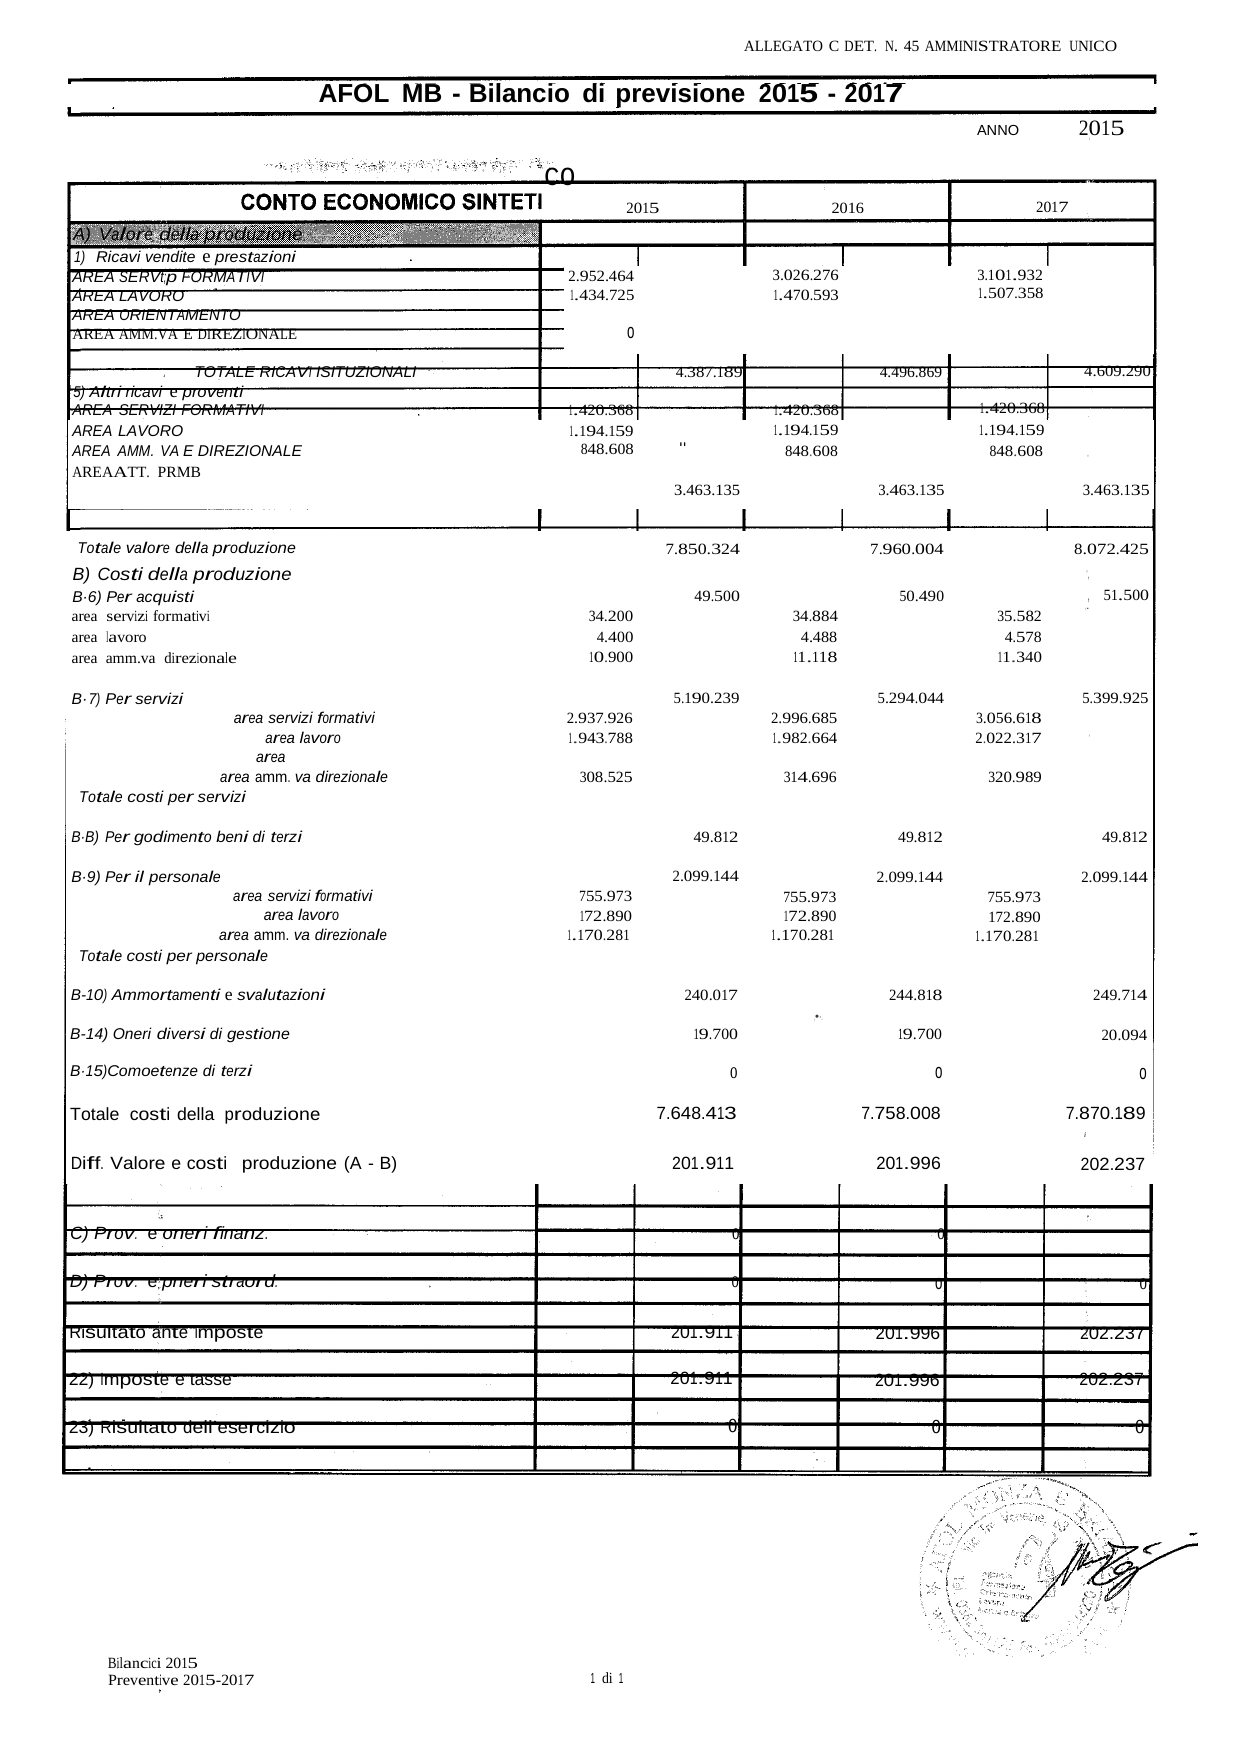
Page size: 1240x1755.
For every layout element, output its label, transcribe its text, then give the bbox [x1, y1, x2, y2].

table_cell [755, 947, 849, 975]
table_cell 1.982.664 [755, 728, 849, 768]
table_cell [849, 648, 959, 679]
table_cell 11.118 [755, 648, 849, 679]
table_cell [645, 768, 755, 788]
table_cell 7.870.189 [1054, 1094, 1153, 1127]
table_cell [482, 788, 645, 818]
table_cell 19.700 [849, 1024, 959, 1051]
table_header 3.026.276 [757, 266, 858, 286]
table_cell 34.200 [482, 607, 645, 627]
table_cell 3.463.135 [858, 482, 967, 509]
table_cell 2.099.144 [849, 857, 959, 907]
table_cell 1.170.281 [960, 927, 1054, 947]
table_cell 50.490 [849, 586, 959, 607]
table_cell [755, 586, 849, 607]
table_cell 848.608 [763, 441, 858, 482]
table_cell AREA AMM. VA E DIREZIONALE AREAATT. PRMB [68, 441, 434, 482]
table_cell 2.022.317 [960, 728, 1054, 768]
table_cell [849, 627, 959, 648]
table_cell 848.608 [967, 441, 1063, 482]
table_cell [482, 1024, 645, 1051]
table_cell [960, 586, 1054, 607]
table_cell [482, 947, 645, 975]
text 2015 2016 2017 [1159, 198, 1208, 217]
table_cell 20.094 [1054, 1024, 1153, 1051]
table_cell [482, 975, 645, 1007]
table_cell 4.578 [960, 627, 1054, 648]
table_cell [763, 482, 858, 509]
table_cell 7.758.008 [849, 1094, 959, 1127]
text 5) Altri ricavi e proventi ', [1159, 381, 1208, 402]
table_cell 172.890 [960, 907, 1054, 927]
table_cell 202.237 [1054, 1146, 1153, 1184]
text Risultato ante imposte 201.911 201.996 202.237 [1159, 1322, 1208, 1343]
table_cell [1054, 947, 1153, 975]
table_cell [755, 975, 849, 1007]
table_cell [960, 1128, 1054, 1146]
table_cell 35.582 [960, 607, 1054, 627]
table_cell [482, 818, 645, 857]
table_cell [645, 907, 755, 927]
table_cell [482, 1051, 645, 1094]
table_cell [1054, 1008, 1153, 1024]
table_cell [849, 728, 959, 768]
table_cell 172.890 [482, 907, 645, 927]
table_cell ' [1063, 441, 1154, 482]
table_cell [849, 788, 959, 818]
table_cell [755, 1128, 849, 1146]
table_cell B·15)Comoetenze di terzi [66, 1051, 482, 1094]
table_cell , 51.500 [1054, 586, 1153, 607]
table_cell [1054, 627, 1153, 648]
table_header 1.194.159 [434, 420, 654, 441]
text Preventive 2015-2017 1 di 1 [256, 1672, 1208, 1688]
table_cell [859, 286, 961, 354]
table_cell 5.294.044 [849, 679, 959, 728]
text . [54, 1395, 59, 1405]
table_header 7.850.324 [645, 531, 755, 586]
table_cell [849, 607, 959, 627]
table_cell [66, 1128, 482, 1146]
text CO [548, 164, 1208, 194]
table_cell 314.696 [755, 768, 849, 788]
table_header AREA LAVORO [68, 420, 434, 441]
table_cell [849, 927, 959, 947]
table_cell 2.099.144 [1054, 857, 1153, 907]
table_cell Diff. Valore e costi produzione (A - B) [66, 1146, 482, 1184]
table_header [654, 266, 757, 286]
table_cell o [1054, 1051, 1153, 1094]
table_header [1063, 266, 1154, 286]
table_cell 19.700 [645, 1024, 755, 1051]
table_cell [645, 627, 755, 648]
table_cell [755, 1094, 849, 1127]
table_cell 201.911 [645, 1146, 755, 1184]
table_cell [645, 1128, 755, 1146]
table_cell [434, 482, 654, 509]
table_cell 2.099.144 [645, 857, 755, 907]
table_cell o [645, 1051, 755, 1094]
table_cell [1054, 927, 1153, 947]
table_cell B-10) Ammortamenti e svalutazioni [66, 975, 482, 1007]
table_cell [482, 1094, 645, 1127]
table_cell 11.340 [960, 648, 1054, 679]
table_cell [960, 788, 1054, 818]
table_cell [66, 1008, 482, 1024]
table_cell Totale costi della produzione [66, 1094, 482, 1127]
table_cell 49.812 [1054, 818, 1153, 857]
text ALLEGATO C DET. N. 45 AMMINISTRATORE UNICO [744, 37, 1208, 55]
table_cell area amm.va direzionale [66, 648, 482, 679]
table_cell [645, 927, 755, 947]
table_cell [645, 607, 755, 627]
table_cell 3.463.135 [654, 482, 763, 509]
table_cell area lavoro [66, 907, 482, 927]
table_cell Totale costi per servizi [66, 788, 482, 818]
table_cell 1.170.281 [755, 927, 849, 947]
table_cell [960, 1146, 1054, 1184]
table_cell 7.648.413 [645, 1094, 755, 1127]
table_header [859, 266, 961, 286]
table_cell area lavoro [66, 627, 482, 648]
text .. [54, 1356, 59, 1364]
table_cell [960, 1094, 1054, 1127]
table_cell 49.812 [645, 818, 755, 857]
table_cell [1054, 768, 1153, 788]
table_header [960, 531, 1054, 586]
table_cell [849, 1008, 959, 1024]
table_cell [755, 1146, 849, 1184]
table_cell 1.434.725 o [564, 286, 654, 354]
table_cell [654, 441, 763, 482]
table_cell area servizi formativi [66, 607, 482, 627]
table_cell B·9) Per il personale area servizi formativi [66, 857, 482, 907]
text ANNO 2015 [54, 116, 975, 139]
table_cell [967, 482, 1063, 509]
table_cell [654, 286, 757, 354]
table_cell 3.056.618 [960, 679, 1054, 728]
text AFOL MB - Bilancio di previsione 2015 - 2017 [906, 78, 1208, 107]
table_cell 240.017 [645, 975, 755, 1007]
table_cell 1.470.593 [757, 286, 858, 354]
table_header 3.101.932 [961, 266, 1063, 286]
table_cell 4.488 [755, 627, 849, 648]
table_cell [849, 1128, 959, 1146]
table_cell [645, 648, 755, 679]
table_cell [482, 586, 645, 607]
table_cell 1.943.788 [482, 728, 645, 768]
table_cell 5.399.925 [1054, 679, 1153, 728]
table_cell [1063, 286, 1154, 354]
table_cell 10.900 [482, 648, 645, 679]
text D) Prov. e pneri straord. o o : o [1159, 1266, 1208, 1297]
table_cell 755.973 [755, 857, 849, 907]
table_cell [755, 1051, 849, 1094]
text 22) Imposte e tasse 201.911 201.996 202.237 [1159, 1368, 1208, 1391]
table_cell 3.463.135 [1063, 482, 1154, 509]
table_cell 2.937.926 [482, 679, 645, 728]
table_cell [960, 818, 1054, 857]
table_cell 49.500 [645, 586, 755, 607]
table_cell 2.996.685 [755, 679, 849, 728]
table_cell ,•·. [755, 1008, 849, 1024]
table_cell 49.812 [849, 818, 959, 857]
table_cell o [849, 1051, 959, 1094]
table_header [755, 531, 849, 586]
table_cell [68, 482, 434, 509]
table_cell [645, 947, 755, 975]
table_cell [858, 441, 967, 482]
table_cell 308.525 [482, 768, 645, 788]
table_cell 172.890 [755, 907, 849, 927]
table_header 8.072.425 ', [1054, 531, 1153, 586]
table_cell [1054, 788, 1153, 818]
table_cell 1.507.358 [961, 286, 1063, 354]
table_cell [645, 788, 755, 818]
table_cell [1054, 648, 1153, 679]
table_cell B·7) Per servizi area servizi formativi [66, 679, 482, 728]
table_cell [960, 975, 1054, 1007]
table_cell 4.400 [482, 627, 645, 648]
table_cell [849, 947, 959, 975]
table_cell [482, 1128, 645, 1146]
table_cell 1.170.281 [482, 927, 645, 947]
table_cell [960, 1024, 1054, 1051]
table_cell i [1054, 1128, 1153, 1146]
table_cell [960, 1051, 1054, 1094]
table_cell [645, 1008, 755, 1024]
table_cell 755.973 [482, 857, 645, 907]
table_cell [1054, 607, 1153, 627]
table_cell [755, 818, 849, 857]
table_cell Totale costi per personale [66, 947, 482, 975]
table_cell [960, 947, 1054, 975]
table_cell 848.608 [434, 441, 654, 482]
table_header 1.194.159 1.194.159 [654, 420, 1154, 441]
table_cell 244.818 [849, 975, 959, 1007]
table_cell [755, 788, 849, 818]
table_cell [960, 1008, 1054, 1024]
table_cell B·6) Per acquisti [66, 586, 482, 607]
table_cell area amm. va direzionale [66, 768, 482, 788]
text 23) Risultato dell'esercizio o o o [1159, 1406, 1208, 1440]
table_cell [645, 728, 755, 768]
table_cell [755, 1024, 849, 1051]
table_cell 5.190.239 [645, 679, 755, 728]
table_cell area lavoro area att_prmb [66, 728, 482, 768]
table_cell B-14) Oneri diversi di gestione [66, 1024, 482, 1051]
text ,. [54, 599, 59, 612]
table_cell 755.973 [960, 857, 1054, 907]
text C) Prov. e .oneri finanz. o o [1159, 1218, 1208, 1245]
table_cell 34.884 [755, 607, 849, 627]
table_cell [482, 1008, 645, 1024]
table_header Totale valore della produzione B) Costi della produzione [66, 531, 482, 586]
table_cell [482, 1146, 645, 1184]
table_cell [849, 768, 959, 788]
table_cell area amm. va direzionale [66, 927, 482, 947]
table_header 7.960.004 [849, 531, 959, 586]
table_cell [1054, 907, 1153, 927]
table_cell 320.989 [960, 768, 1054, 788]
table_header 2.952.464 [564, 266, 654, 286]
table_cell 249.714 [1054, 975, 1153, 1007]
table_cell 201.996 [849, 1146, 959, 1184]
table_cell B·B) Per godimento beni di terzi [66, 818, 482, 857]
table_cell ' [1054, 728, 1153, 768]
table_cell [849, 907, 959, 927]
table_header [482, 531, 645, 586]
